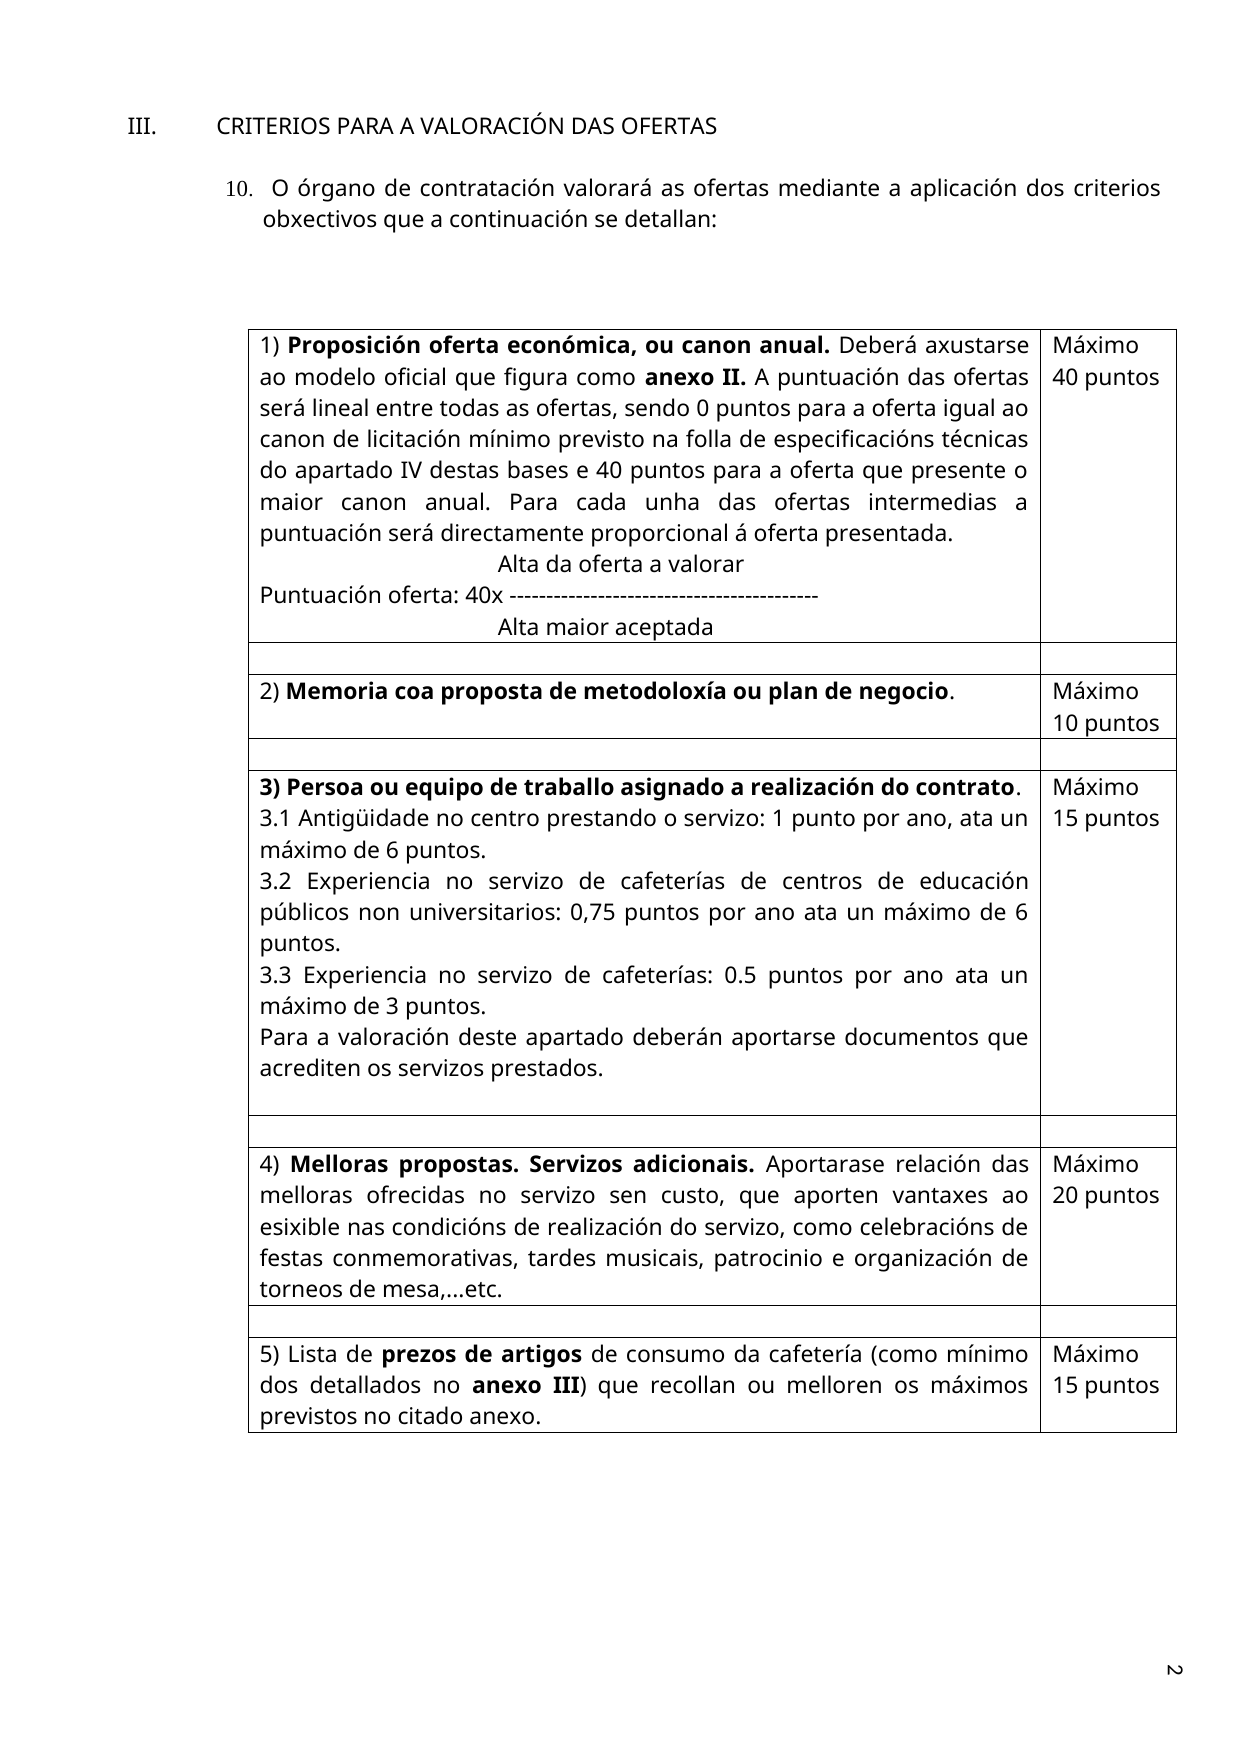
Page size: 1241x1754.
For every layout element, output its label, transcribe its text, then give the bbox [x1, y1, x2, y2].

table_cell Máximo 10 puntos [1041, 675, 1176, 738]
table_cell [249, 643, 1040, 674]
table_cell 4) Melloras propostas. Servizos adicionais. Aportarase relación das melloras ofrecidas no servizo sen custo, que aporten vantaxes ao esixible nas condicións de realización do servizo, como celebracións de festas conmemorativas, tardes musicais, patrocinio e organización de torneos de mesa,...etc. [249, 1148, 1040, 1304]
table_cell [249, 1306, 1040, 1337]
table_cell [1041, 1116, 1176, 1147]
table_cell [1041, 643, 1176, 674]
list CRITERIOS PARA A VALORACIÓN DAS OFERTAS [157, 110, 1162, 141]
table_cell Máximo 15 puntos [1041, 1338, 1176, 1432]
table_header 1) Proposición oferta económica, ou canon anual. Deberá axustarse ao modelo oficial que figura como anexo II. A puntuación das ofertas será lineal entre todas as ofertas, sendo 0 puntos para a oferta igual ao canon de licitación mínimo previsto na folla de especificacións técnicas do apartado IV destas bases e 40 puntos para a oferta que presente o maior canon anual. Para cada unha das ofertas intermedias a puntuación será directamente proporcional á oferta presentada. Alta da oferta a valorar Puntuación oferta: 40x ------------------------------------------ Alta maior aceptada [249, 330, 1040, 642]
table_cell Máximo 15 puntos [1041, 771, 1176, 1115]
table_cell [1041, 1306, 1176, 1337]
list O órgano de contratación valorará as ofertas mediante a aplicación dos criterios obxectivos que a continuación se detallan: [225, 172, 1162, 235]
table_cell 3) Persoa ou equipo de traballo asignado a realización do contrato. 3.1 Antigüidade no centro prestando o servizo: 1 punto por ano, ata un máximo de 6 puntos. 3.2 Experiencia no servizo de cafeterías de centros de educación públicos non universitarios: 0,75 puntos por ano ata un máximo de 6 puntos. 3.3 Experiencia no servizo de cafeterías: 0.5 puntos por ano ata un máximo de 3 puntos. Para a valoración deste apartado deberán aportarse documentos que acrediten os servizos prestados. [249, 771, 1040, 1115]
table_cell Máximo 20 puntos [1041, 1148, 1176, 1304]
table_header Máximo 40 puntos [1041, 330, 1176, 642]
table_cell [249, 1116, 1040, 1147]
table_cell [249, 739, 1040, 770]
table_cell 5) Lista de prezos de artigos de consumo da cafetería (como mínimo dos detallados no anexo III) que recollan ou melloren os máximos previstos no citado anexo. [249, 1338, 1040, 1432]
table_cell 2) Memoria coa proposta de metodoloxía ou plan de negocio. [249, 675, 1040, 738]
table_cell [1041, 739, 1176, 770]
